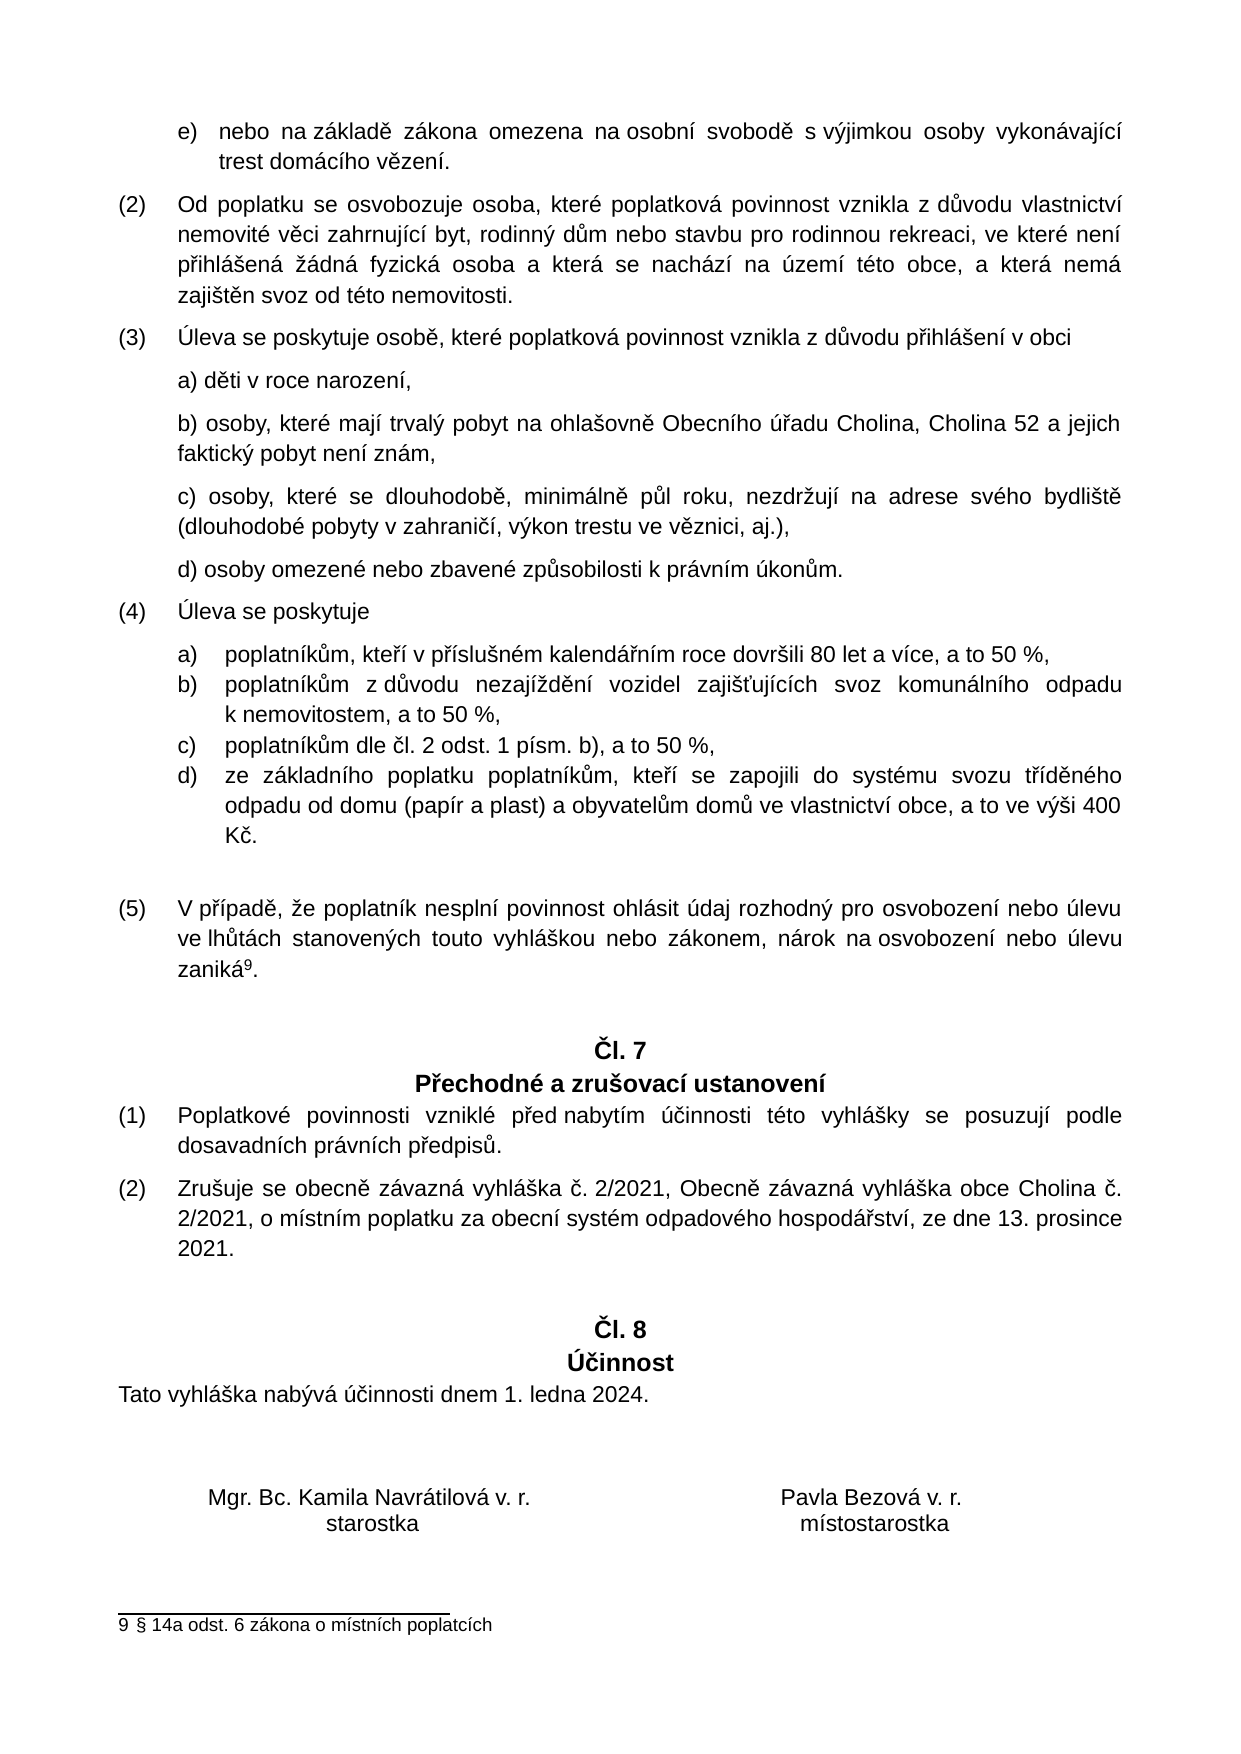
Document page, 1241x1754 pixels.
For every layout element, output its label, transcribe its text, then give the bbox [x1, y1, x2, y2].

list poplatníkům, kteří v příslušném kalendářním roce dovršili 80 let a více, a to 50 %, [177, 641, 1122, 667]
list poplatníkům dle čl. 2 odst. 1 písm. b), a to 50 %, [177, 732, 1122, 758]
list Zrušuje se obecně závazná vyhláška č. 2/2021, Obecně závazná vyhláška obce Cholina č. 2/2021, o místním poplatku za obecní systém odpadového hospodářství, ze dne 13. prosince 2021. [118, 1175, 1122, 1262]
text c) osoby, které se dlouhodobě, minimálně půl roku, nezdržují na adrese svého bydliště (dlouhodobé pobyty v zahraničí, výkon trestu ve věznici, aj.), [177, 483, 1122, 539]
text Tato vyhláška nabývá účinnosti dnem 1. ledna 2024. [118, 1381, 1122, 1408]
text d) osoby omezené nebo zbavené způsobilosti k právním úkonům. [118, 556, 1122, 582]
list poplatníkům z důvodu nezajíždění vozidel zajišťujících svoz komunálního odpadu k nemovitostem, a to 50 %, [177, 671, 1122, 728]
text a) děti v roce narození, [118, 367, 1122, 393]
list nebo na základě zákona omezena na osobní svobodě s výjimkou osoby vykonávající trest domácího vězení. [177, 118, 1122, 175]
text (4) Úleva se poskytuje [118, 598, 1122, 625]
list Od poplatku se osvobozuje osoba, které poplatková povinnost vznikla z důvodu vlastnictví nemovité věci zahrnující byt, rodinný dům nebo stavbu pro rodinnou rekreaci, ve které není přihlášená žádná fyzická osoba a která se nachází na území této obce, a která nemá zajištěn svoz od této nemovitosti. [118, 191, 1122, 308]
text (5) V případě, že poplatník nesplní povinnost ohlásit údaj rozhodný pro osvobození nebo úlevu ve lhůtách stanovených touto vyhláškou nebo zákonem, nárok na osvobození nebo úlevu zaniká. [118, 895, 1122, 982]
subtitle Čl. 8 Účinnost [118, 1315, 1122, 1377]
text b) osoby, které mají trvalý pobyt na ohlašovně Obecního úřadu Cholina, Cholina 52 a jejich faktický pobyt není znám, [177, 410, 1122, 466]
subtitle Čl. 7 Přechodné a zrušovací ustanovení [118, 1036, 1122, 1098]
list ze základního poplatku poplatníkům, kteří se zapojili do systému svozu tříděného odpadu od domu (papír a plast) a obyvatelům domů ve vlastnictví obce, a to ve výši 400 Kč. [177, 762, 1122, 849]
table_header Pavla Bezová v. r. místostarostka [620, 1424, 1122, 1542]
table_header Mgr. Bc. Kamila Navrátilová v. r. starostka [118, 1424, 620, 1542]
text § 14a odst. 6 zákona o místních poplatcích [118, 1614, 1122, 1635]
list Poplatkové povinnosti vzniklé před nabytím účinnosti této vyhlášky se posuzují podle dosavadních právních předpisů. [118, 1102, 1122, 1158]
list Úleva se poskytuje osobě, které poplatková povinnost vznikla z důvodu přihlášení v obci [118, 324, 1122, 351]
